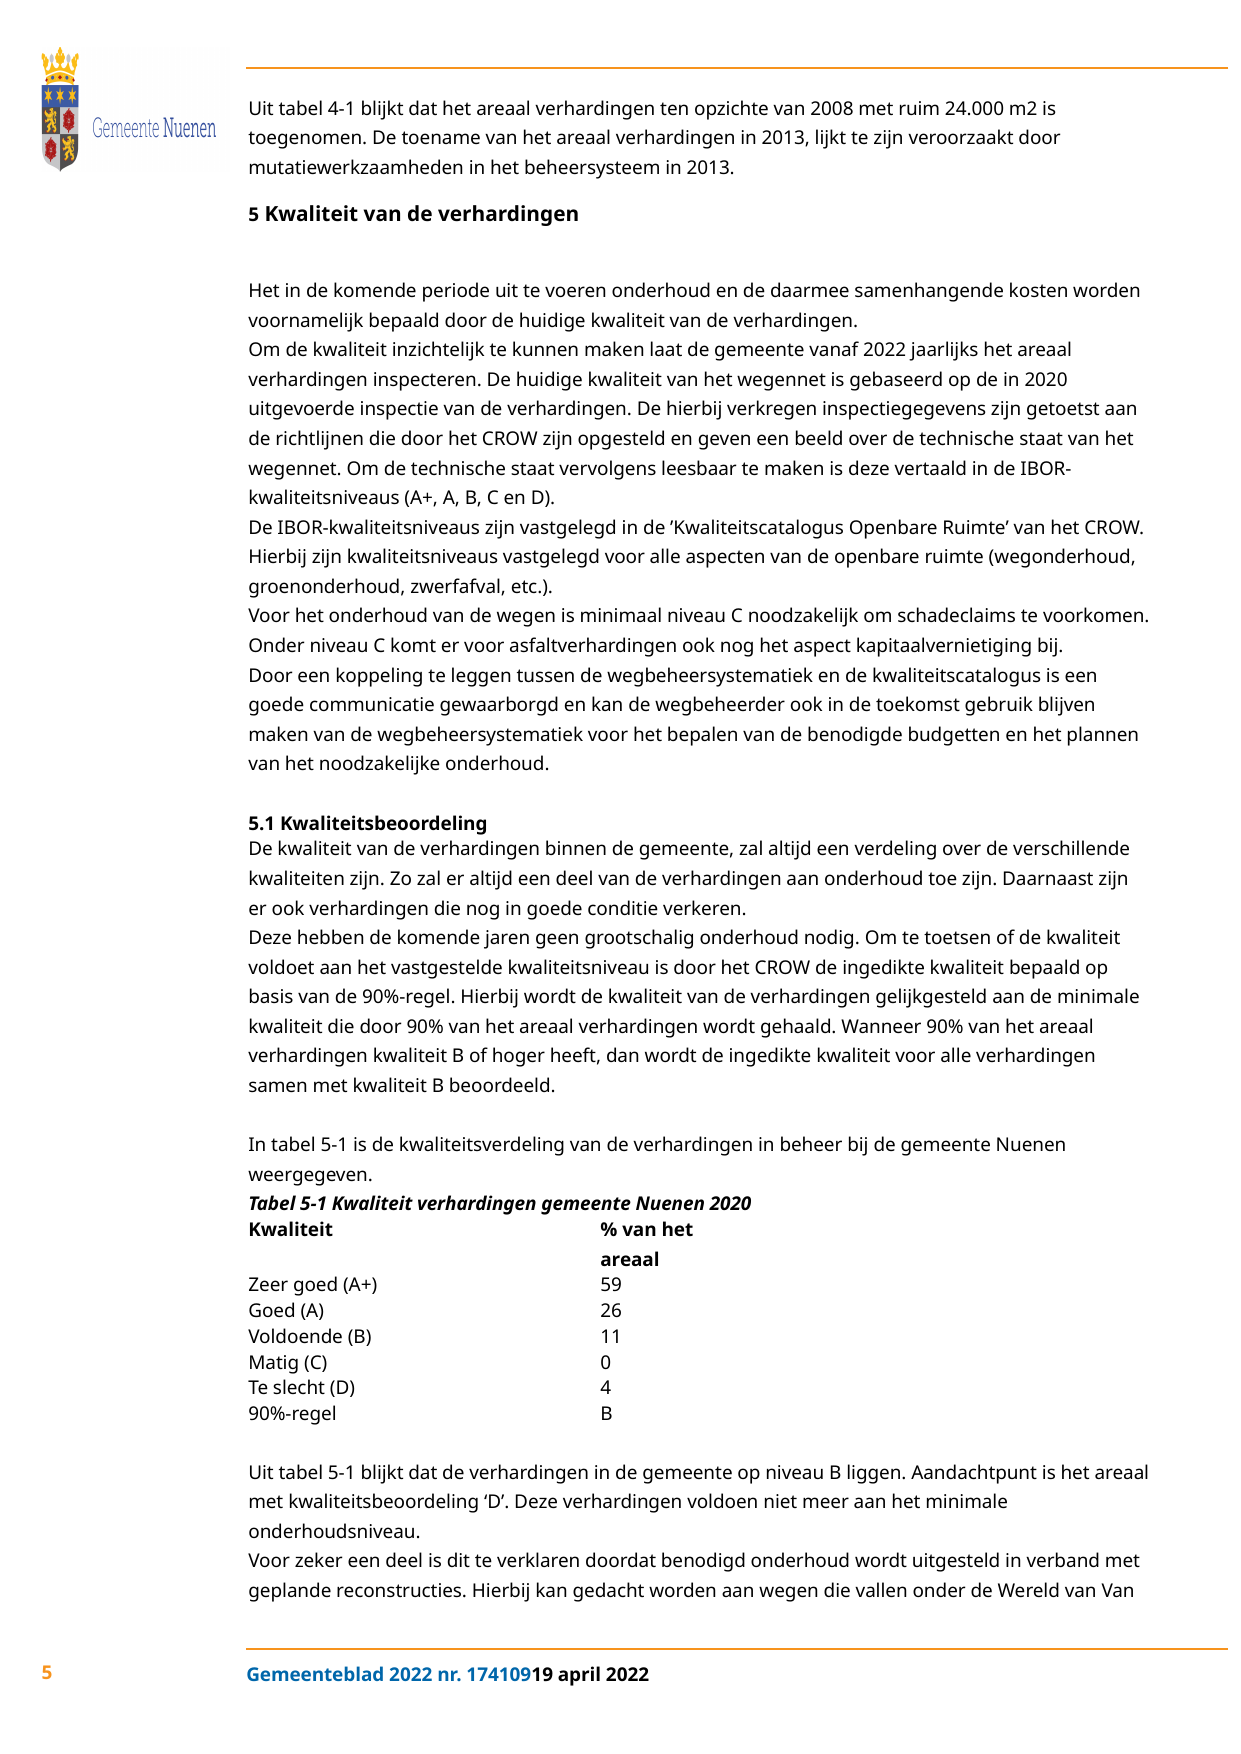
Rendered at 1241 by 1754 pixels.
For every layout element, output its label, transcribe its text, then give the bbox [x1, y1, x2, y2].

table_cell 26 [600, 1298, 1152, 1323]
table_cell 59 [600, 1272, 1152, 1297]
text Deze hebben de komende jaren geen grootschalig onderhoud nodig. Om te toetsen of de kwaliteit voldoet aan het vastgestelde kwaliteitsniveau is door het CROW de ingedikte kwaliteit bepaald op basis van de 90%-regel. Hierbij wordt de kwaliteit van de verhardingen gelijkgesteld aan de minimale kwaliteit die door 90% van het areaal verhardingen wordt gehaald. Wanneer 90% van het areaal verhardingen kwaliteit B of hoger heeft, dan wordt de ingedikte kwaliteit voor alle verhardingen samen met kwaliteit B beoordeeld. [248, 924, 1152, 1098]
table_cell Goed (A) [248, 1298, 600, 1323]
table_cell 4 [600, 1375, 1152, 1400]
text Het in de komende periode uit te voeren onderhoud en de daarmee samenhangende kosten worden voornamelijk bepaald door de huidige kwaliteit van de verhardingen. [248, 277, 1152, 333]
text In tabel 5-1 is de kwaliteitsverdeling van de verhardingen in beheer bij de gemeente Nuenen weergegeven. [248, 1131, 1152, 1187]
text Uit tabel 5-1 blijkt dat de verhardingen in de gemeente op niveau B liggen. Aandachtpunt is het areaal met kwaliteitsbeoordeling ‘D’. Deze verhardingen voldoen niet meer aan het minimale onderhoudsniveau. [248, 1459, 1152, 1544]
text Voor het onderhoud van de wegen is minimaal niveau C noodzakelijk om schadeclaims te voorkomen. Onder niveau C komt er voor asfaltverhardingen ook nog het aspect kapitaalvernietiging bij. [248, 603, 1152, 658]
table_cell Kwaliteit [248, 1216, 600, 1272]
text Door een koppeling te leggen tussen de wegbeheersystematiek en de kwaliteitscatalogus is een goede communicatie gewaarborgd en kan de wegbeheerder ook in de toekomst gebruik blijven maken van de wegbeheersystematiek voor het bepalen van de benodigde budgetten en het plannen van het noodzakelijke onderhoud. [248, 662, 1152, 776]
text Om de kwaliteit inzichtelijk te kunnen maken laat de gemeente vanaf 2022 jaarlijks het areaal verhardingen inspecteren. De huidige kwaliteit van het wegennet is gebaseerd op de in 2020 uitgevoerde inspectie van de verhardingen. De hierbij verkregen inspectiegegevens zijn getoetst aan de richtlijnen die door het CROW zijn opgesteld en geven een beeld over de technische staat van het wegennet. Om de technische staat vervolgens leesbaar te maken is deze vertaald in de IBOR-kwaliteitsniveaus (A+, A, B, C en D). [248, 336, 1152, 510]
picture [41, 47, 231, 172]
table_cell 0 [600, 1349, 1152, 1374]
text Uit tabel 4-1 blijkt dat het areaal verhardingen ten opzichte van 2008 met ruim 24.000 m2 is toegenomen. De toename van het areaal verhardingen in 2013, lijkt te zijn veroorzaakt door mutatiewerkzaamheden in het beheersysteem in 2013. [248, 95, 1152, 180]
text 5 Kwaliteit van de verhardingen [248, 199, 1152, 228]
table_cell % van het areaal [600, 1216, 1152, 1272]
table_cell 90%-regel [248, 1400, 600, 1426]
text 5.1 Kwaliteitsbeoordeling [248, 810, 1152, 836]
text De kwaliteit van de verhardingen binnen de gemeente, zal altijd een verdeling over de verschillende kwaliteiten zijn. Zo zal er altijd een deel van de verhardingen aan onderhoud toe zijn. Daarnaast zijn er ook verhardingen die nog in goede conditie verkeren. [248, 836, 1152, 920]
text Voor zeker een deel is dit te verklaren doordat benodigd onderhoud wordt uitgesteld in verband met geplande reconstructies. Hierbij kan gedacht worden aan wegen die vallen onder de Wereld van Van [248, 1548, 1152, 1603]
table_cell 11 [600, 1323, 1152, 1349]
text De IBOR-kwaliteitsniveaus zijn vastgelegd in de ’Kwaliteitscatalogus Openbare Ruimte’ van het CROW. Hierbij zijn kwaliteitsniveaus vastgelegd voor alle aspecten van de openbare ruimte (wegonderhoud, groenonderhoud, zwerfafval, etc.). [248, 514, 1152, 599]
table_cell B [600, 1400, 1152, 1426]
table_header Tabel 5-1 Kwaliteit verhardingen gemeente Nuenen 2020 [248, 1191, 1152, 1216]
table_cell Te slecht (D) [248, 1375, 600, 1400]
table_cell Matig (C) [248, 1349, 600, 1374]
table_cell Voldoende (B) [248, 1323, 600, 1349]
table_cell Zeer goed (A+) [248, 1272, 600, 1297]
